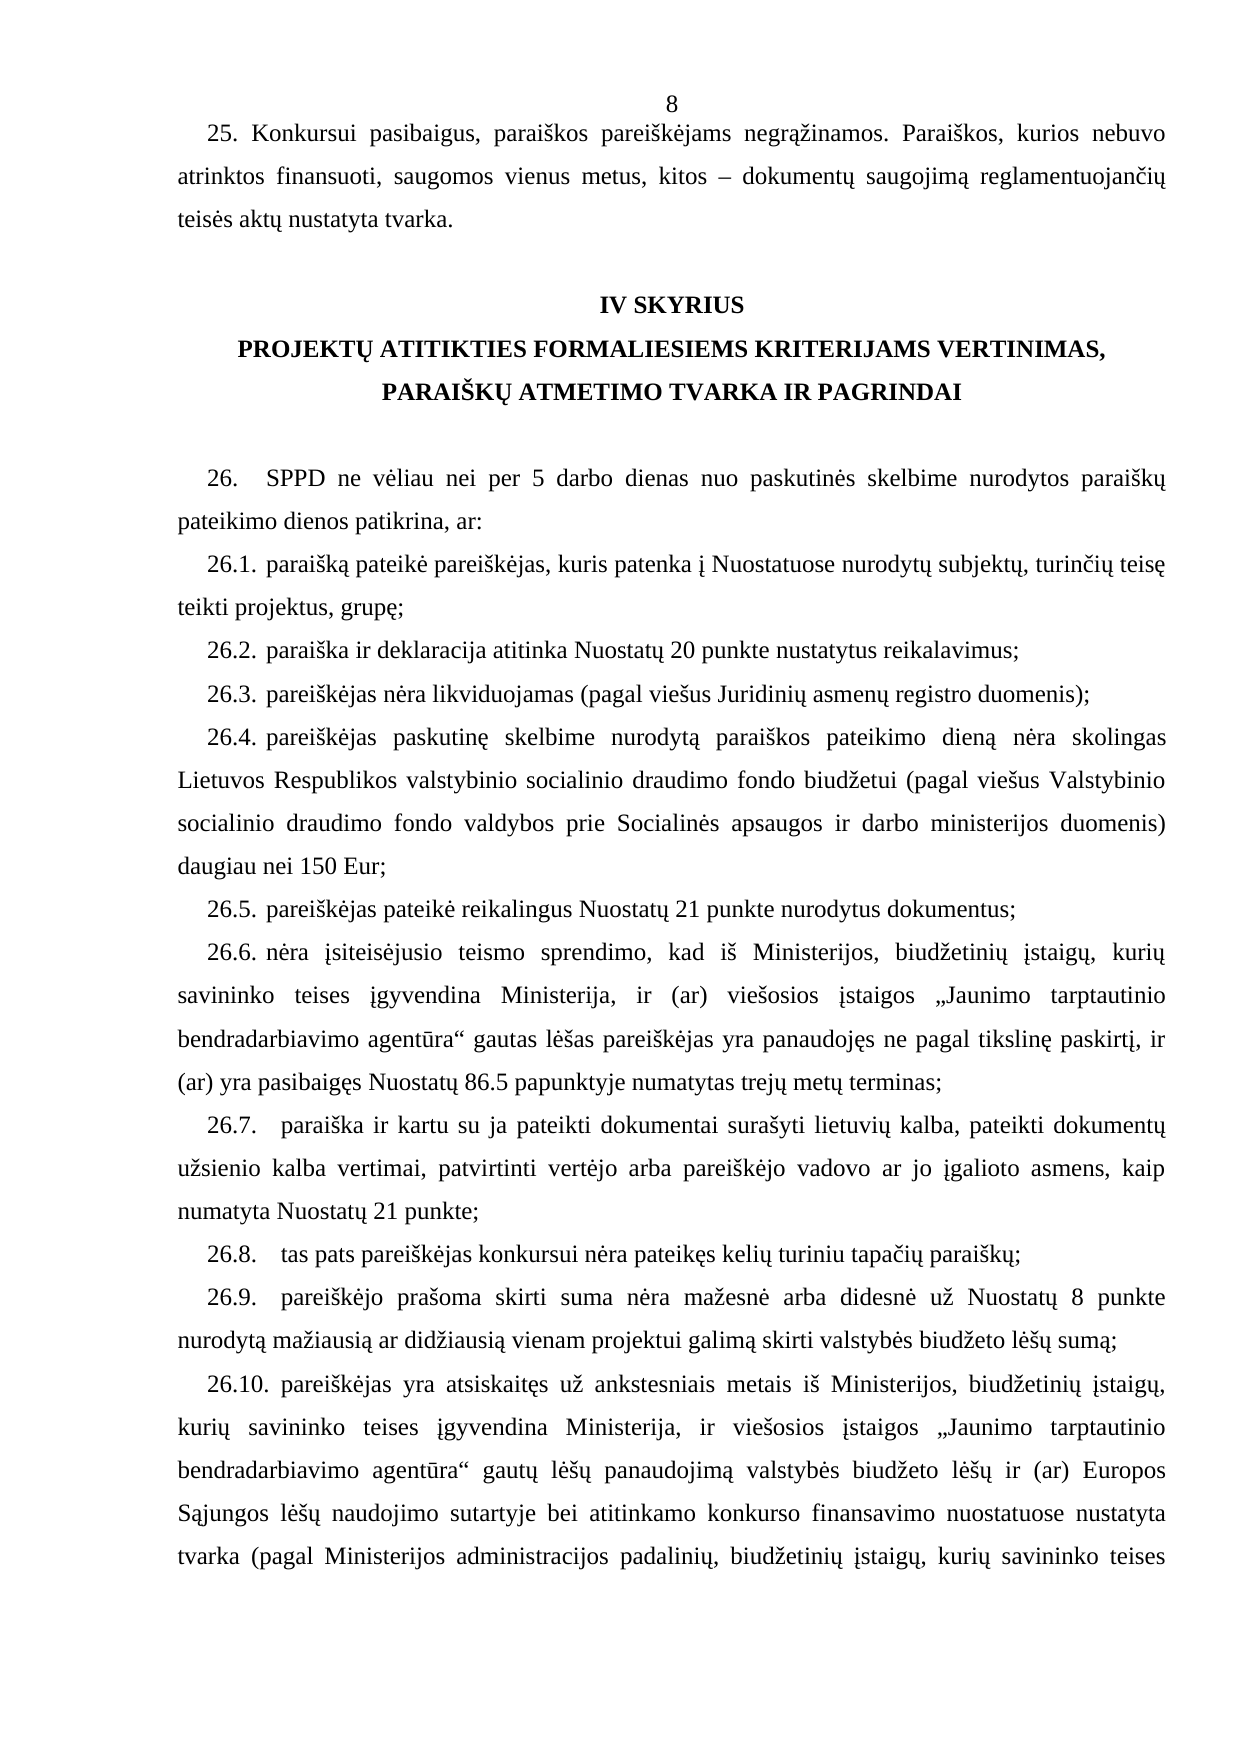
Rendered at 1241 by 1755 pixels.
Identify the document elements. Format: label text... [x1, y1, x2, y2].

text 26.3. pareiškėjas nėra likviduojamas (pagal viešus Juridinių asmenų registro duomenis); [177, 679, 1167, 707]
text 26.5. pareiškėjas pateikė reikalingus Nuostatų 21 punkte nurodytus dokumentus; [177, 894, 1167, 923]
text 26.1. paraišką pateikė pareiškėjas, kuris patenka į Nuostatuose nurodytų subjektų, turinčių teisę teikti projektus, grupę; [177, 549, 1167, 621]
text 26.7. paraiška ir kartu su ja pateikti dokumentai surašyti lietuvių kalba, pateikti dokumentų užsienio kalba vertimai, patvirtinti vertėjo arba pareiškėjo vadovo ar jo įgalioto asmens, kaip numatyta Nuostatų 21 punkte; [177, 1110, 1167, 1225]
text 26.8. tas pats pareiškėjas konkursui nėra pateikęs kelių turiniu tapačių paraiškų; [177, 1239, 1167, 1268]
text IV SKYRIUS [177, 291, 1167, 319]
text 25. Konkursui pasibaigus, paraiškos pareiškėjams negrąžinamos. Paraiškos, kurios nebuvo atrinktos finansuoti, saugomos vienus metus, kitos – dokumentų saugojimą reglamentuojančių teisės aktų nustatyta tvarka. [177, 118, 1167, 233]
text 26.2. paraiška ir deklaracija atitinka Nuostatų 20 punkte nustatytus reikalavimus; [177, 636, 1167, 664]
text 26.10. pareiškėjas yra atsiskaitęs už ankstesniais metais iš Ministerijos, biudžetinių įstaigų, kurių savininko teises įgyvendina Ministerija, ir viešosios įstaigos „Jaunimo tarptautinio bendradarbiavimo agentūra“ gautų lėšų panaudojimą valstybės biudžeto lėšų ir (ar) Europos Sąjungos lėšų naudojimo sutartyje bei atitinkamo konkurso finansavimo nuostatuose nustatyta tvarka (pagal Ministerijos administracijos padalinių, biudžetinių įstaigų, kurių savininko teises [177, 1369, 1167, 1570]
text 26.4. pareiškėjas paskutinę skelbime nurodytą paraiškos pateikimo dieną nėra skolingas Lietuvos Respublikos valstybinio socialinio draudimo fondo biudžetui (pagal viešus Valstybinio socialinio draudimo fondo valdybos prie Socialinės apsaugos ir darbo ministerijos duomenis) daugiau nei 150 Eur; [177, 722, 1167, 880]
text 26.6. nėra įsiteisėjusio teismo sprendimo, kad iš Ministerijos, biudžetinių įstaigų, kurių savininko teises įgyvendina Ministerija, ir (ar) viešosios įstaigos „Jaunimo tarptautinio bendradarbiavimo agentūra“ gautas lėšas pareiškėjas yra panaudojęs ne pagal tikslinę paskirtį, ir (ar) yra pasibaigęs Nuostatų 86.5 papunktyje numatytas trejų metų terminas; [177, 937, 1167, 1096]
text 26. SPPD ne vėliau nei per 5 darbo dienas nuo paskutinės skelbime nurodytos paraiškų pateikimo dienos patikrina, ar: [177, 463, 1167, 535]
text PROJEKTŲ ATITIKTIES FORMALIESIEMS KRITERIJAMS VERTINIMAS, PARAIŠKŲ ATMETIMO TVARKA IR PAGRINDAI [177, 334, 1167, 406]
text 26.9. pareiškėjo prašoma skirti suma nėra mažesnė arba didesnė už Nuostatų 8 punkte nurodytą mažiausią ar didžiausią vienam projektui galimą skirti valstybės biudžeto lėšų sumą; [177, 1282, 1167, 1354]
